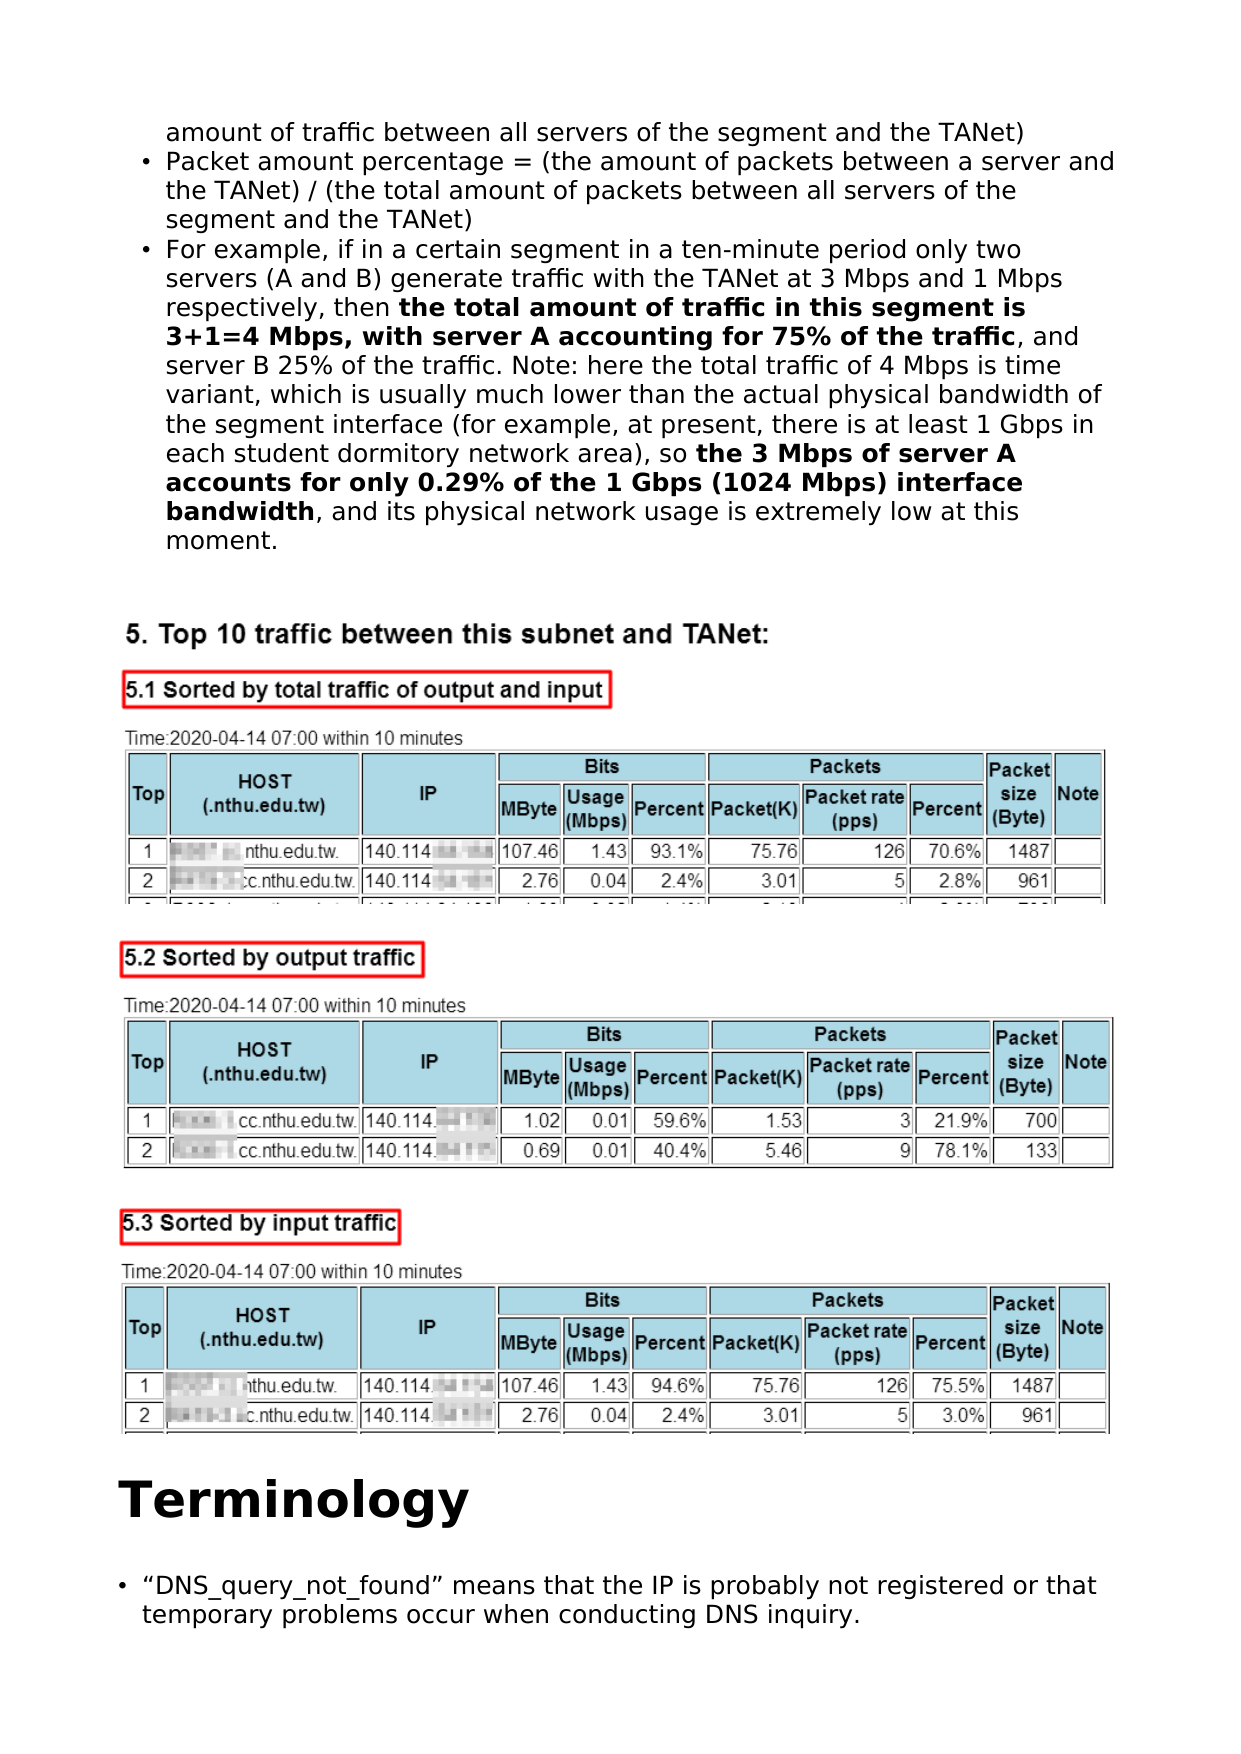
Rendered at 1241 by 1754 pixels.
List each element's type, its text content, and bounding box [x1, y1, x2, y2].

list For example, if in a certain segment in a ten-minute period only two servers (A and B) generate traffic with the TANet at 3 Mbps and 1 Mbps respectively, then the total amount of traffic in this segment is 3+1=4 Mbps, with server A accounting for 75% of the traffic, and server B 25% of the traffic. Note: here the total traffic of 4 Mbps is time variant, which is usually much lower than the actual physical bandwidth of the segment interface (for example, at present, there is at least 1 Gbps in each student dormitory network area), so the 3 Mbps of server A accounts for only 0.29% of the 1 Gbps (1024 Mbps) interface bandwidth, and its physical network usage is extremely low at this moment. [142, 235, 1122, 556]
list “DNS_query_not_found” means that the IP is probably not registered or that temporary problems occur when conducting DNS inquiry. [118, 1572, 1122, 1630]
subtitle Terminology [118, 1471, 1122, 1529]
picture [118, 614, 1123, 904]
picture [118, 1207, 1123, 1434]
picture [118, 938, 1123, 1173]
list Packet amount percentage = (the amount of packets between a server and the TANet) / (the total amount of packets between all servers of the segment and the TANet) [142, 147, 1122, 235]
list amount of traffic between all servers of the segment and the TANet) [142, 118, 1122, 147]
